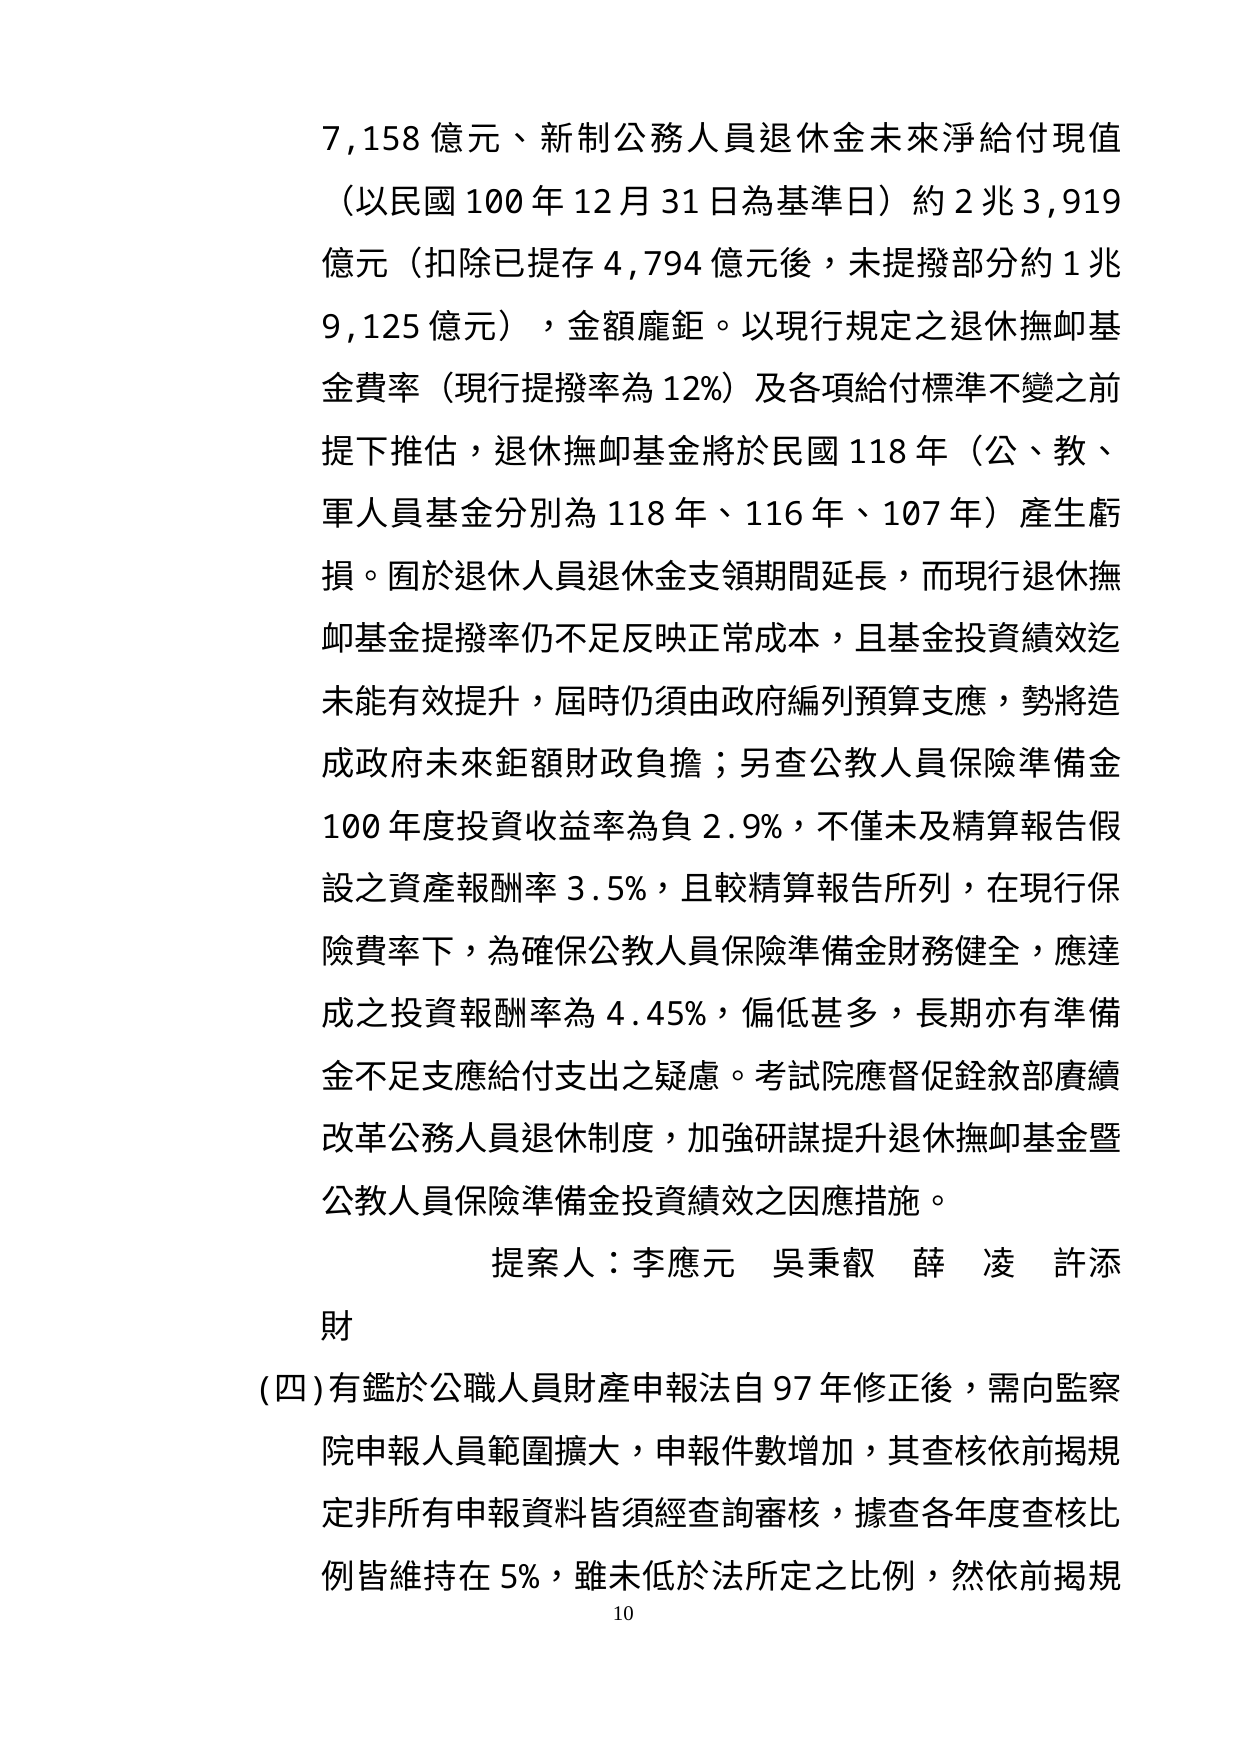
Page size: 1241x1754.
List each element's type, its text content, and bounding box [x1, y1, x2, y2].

text 提案人：李應元 吳秉叡 薛 凌 許添財 [321, 1219, 1122, 1344]
text 7,158億元、新制公務人員退休金未來淨給付現值（以民國100年12月31日為基準日）約2兆3,919億元（扣除已提存4,794億元後，未提撥部分約1兆9,125億元），金額龐鉅。以現行規定之退休撫卹基金費率（現行提撥率為12%）及各項給付標準不變之前提下推估，退休撫卹基金將於民國118年（公、教、軍人員基金分別為118年、116年、107年）產生虧損。囿於退休人員退休金支領期間延長，而現行退休撫卹基金提撥率仍不足反映正常成本，且基金投資績效迄未能有效提升，屆時仍須由政府編列預算支應，勢將造成政府未來鉅額財政負擔；另查公教人員保險準備金100年度投資收益率為負2.9%，不僅未及精算報告假設之資產報酬率3.5%，且較精算報告所列，在現行保險費率下，為確保公教人員保險準備金財務健全，應達成之投資報酬率為4.45%，偏低甚多，長期亦有準備金不足支應給付支出之疑慮。考試院應督促銓敘部賡續改革公務人員退休制度，加強研謀提升退休撫卹基金暨公教人員保險準備金投資績效之因應措施。 [254, 94, 1122, 1219]
text (四)有鑑於公職人員財產申報法自97年修正後，需向監察院申報人員範圍擴大，申報件數增加，其查核依前揭規定非所有申報資料皆須經查詢審核，據查各年度查核比例皆維持在5%，雖未低於法所定之比例，然依前揭規定所示一定比例之查核，5%應僅係查核比例之最低標準，另個案查核部分亦僅達個位數，凸顯該部分業務執行績效有欠積極。由於需向監察院申報之人員均身居要職，一旦發生貪污舞弊情事，不僅斲傷政府形象，更甚者恐動搖國本。最近經濟部水利署、內政部消防署、刑事警察局乃至行政院等機關相繼爆發官員涉嫌貪瀆案，肇致外界質疑公職人員財產申報法對抑制貪污之效能。揆該院歷年抽核比率僅達法定最低標準5%，實屬偏低，建議監察院逐年提高實質查核比率，俾對心存僥倖之公職人員增強嚇阻效能。 [254, 1344, 1122, 1594]
